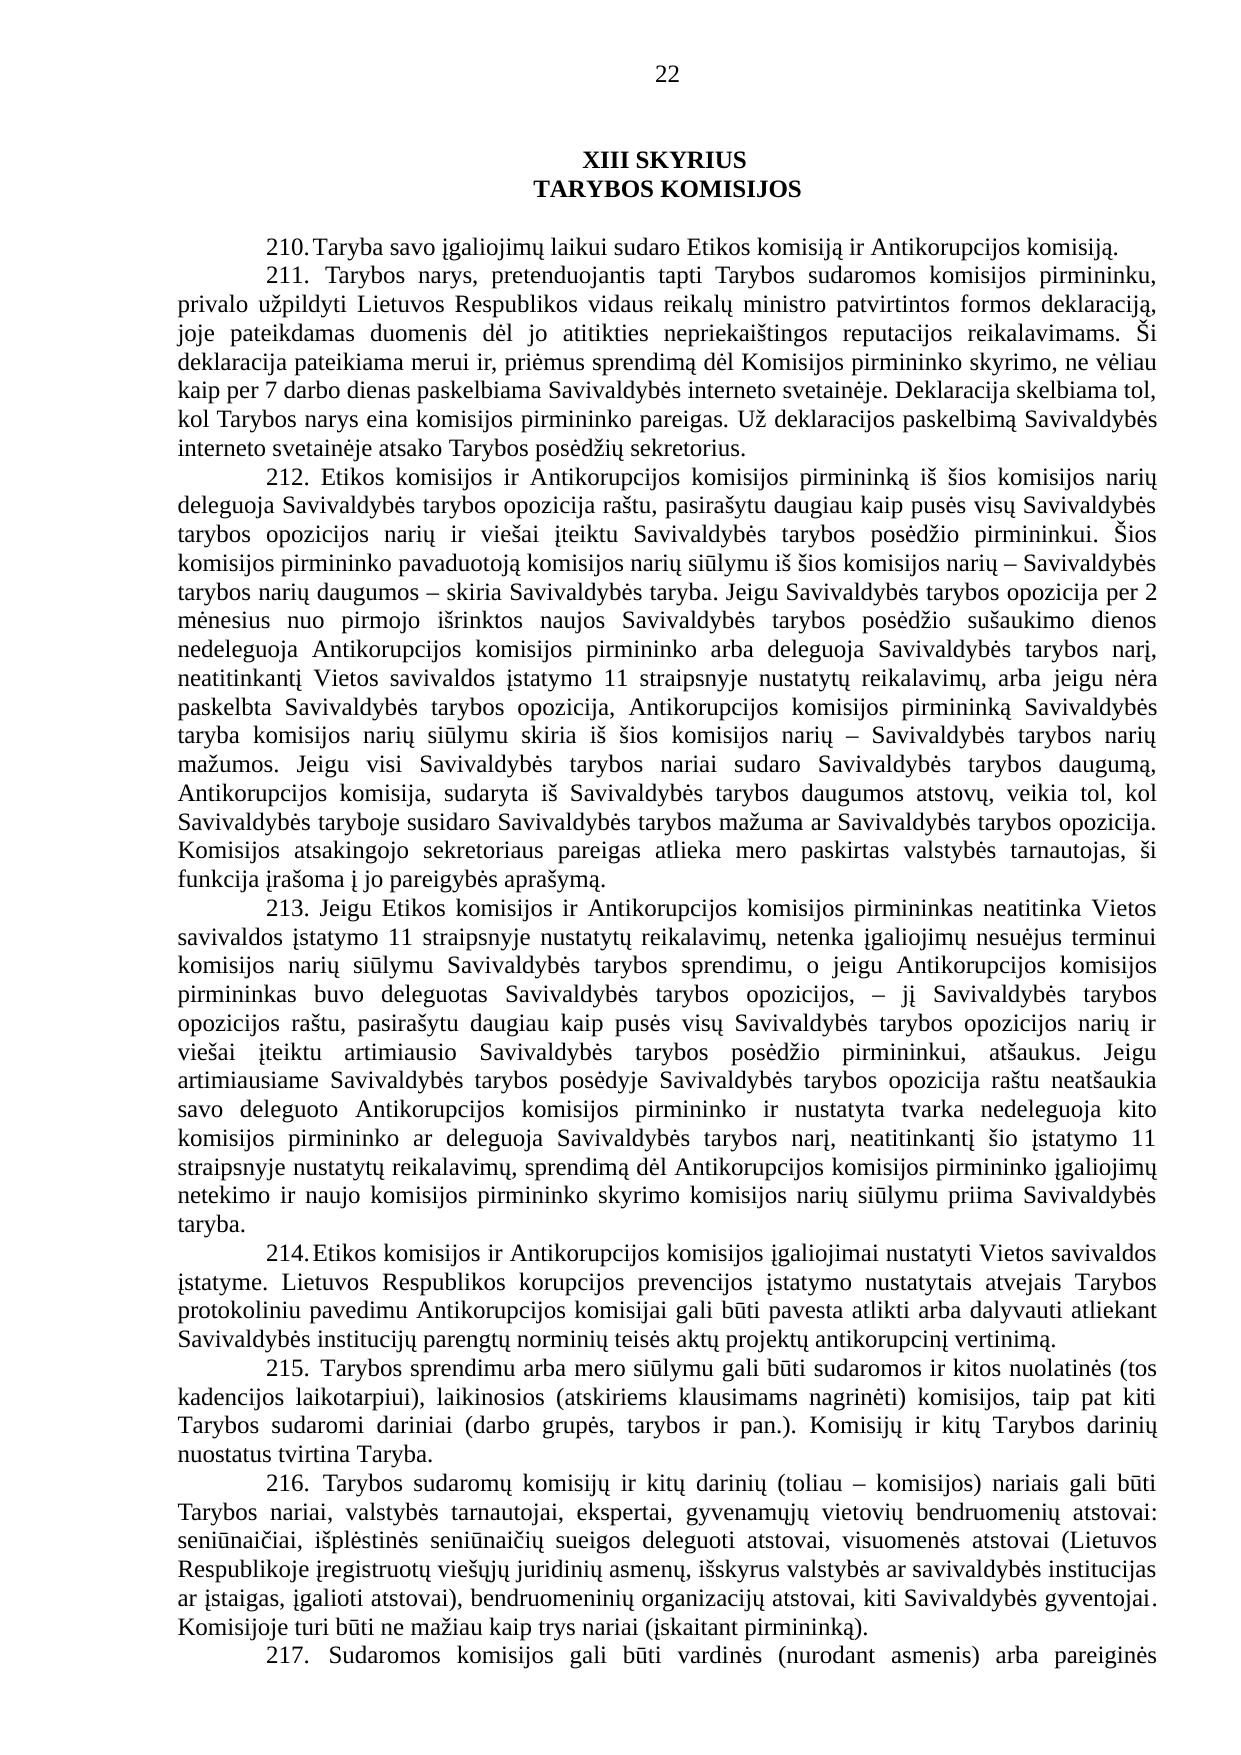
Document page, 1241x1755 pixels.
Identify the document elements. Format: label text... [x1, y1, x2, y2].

text 213. Jeigu Etikos komisijos ir Antikorupcijos komisijos pirmininkas neatitinka Vietos savivaldos įstatymo 11 straipsnyje nustatytų reikalavimų, netenka įgaliojimų nesuėjus terminui komisijos narių siūlymu Savivaldybės tarybos sprendimu, o jeigu Antikorupcijos komisijos pirmininkas buvo deleguotas Savivaldybės tarybos opozicijos, – jį Savivaldybės tarybos opozicijos raštu, pasirašytu daugiau kaip pusės visų Savivaldybės tarybos opozicijos narių ir viešai įteiktu artimiausio Savivaldybės tarybos posėdžio pirmininkui, atšaukus. Jeigu artimiausiame Savivaldybės tarybos posėdyje Savivaldybės tarybos opozicija raštu neatšaukia savo deleguoto Antikorupcijos komisijos pirmininko ir nustatyta tvarka nedeleguoja kito komisijos pirmininko ar deleguoja Savivaldybės tarybos narį, neatitinkantį šio įstatymo 11 straipsnyje nustatytų reikalavimų, sprendimą dėl Antikorupcijos komisijos pirmininko įgaliojimų netekimo ir naujo komisijos pirmininko skyrimo komisijos narių siūlymu priima Savivaldybės taryba. [177, 893, 1158, 1238]
text 214. Etikos komisijos ir Antikorupcijos komisijos įgaliojimai nustatyti Vietos savivaldos įstatyme. Lietuvos Respublikos korupcijos prevencijos įstatymo nustatytais atvejais Tarybos protokoliniu pavedimu Antikorupcijos komisijai gali būti pavesta atlikti arba dalyvauti atliekant Savivaldybės institucijų parengtų norminių teisės aktų projektų antikorupcinį vertinimą. [177, 1238, 1158, 1353]
text 215. Tarybos sprendimu arba mero siūlymu gali būti sudaromos ir kitos nuolatinės (tos kadencijos laikotarpiui), laikinosios (atskiriems klausimams nagrinėti) komisijos, taip pat kiti Tarybos sudaromi dariniai (darbo grupės, tarybos ir pan.). Komisijų ir kitų Tarybos darinių nuostatus tvirtina Taryba. [177, 1353, 1158, 1468]
text XIII SKYRIUS [177, 145, 1158, 174]
text 211. Tarybos narys, pretenduojantis tapti Tarybos sudaromos komisijos pirmininku, privalo užpildyti Lietuvos Respublikos vidaus reikalų ministro patvirtintos formos deklaraciją, joje pateikdamas duomenis dėl jo atitikties nepriekaištingos reputacijos reikalavimams. Ši deklaracija pateikiama merui ir, priėmus sprendimą dėl Komisijos pirmininko skyrimo, ne vėliau kaip per 7 darbo dienas paskelbiama Savivaldybės interneto svetainėje. Deklaracija skelbiama tol, kol Tarybos narys eina komisijos pirmininko pareigas. Už deklaracijos paskelbimą Savivaldybės interneto svetainėje atsako Tarybos posėdžių sekretorius. [177, 260, 1158, 462]
text 216. Tarybos sudaromų komisijų ir kitų darinių (toliau – komisijos) nariais gali būti Tarybos nariai, valstybės tarnautojai, ekspertai, gyvenamųjų vietovių bendruomenių atstovai: seniūnaičiai, išplėstinės seniūnaičių sueigos deleguoti atstovai, visuomenės atstovai (Lietuvos Respublikoje įregistruotų viešųjų juridinių asmenų, išskyrus valstybės ar savivaldybės institucijas ar įstaigas, įgalioti atstovai), bendruomeninių organizacijų atstovai, kiti Savivaldybės gyventojai. Komisijoje turi būti ne mažiau kaip trys nariai (įskaitant pirmininką). [177, 1468, 1158, 1640]
text 210. Taryba savo įgaliojimų laikui sudaro Etikos komisiją ir Antikorupcijos komisiją. [177, 232, 1158, 260]
text 212. Etikos komisijos ir Antikorupcijos komisijos pirmininką iš šios komisijos narių deleguoja Savivaldybės tarybos opozicija raštu, pasirašytu daugiau kaip pusės visų Savivaldybės tarybos opozicijos narių ir viešai įteiktu Savivaldybės tarybos posėdžio pirmininkui. Šios komisijos pirmininko pavaduotoją komisijos narių siūlymu iš šios komisijos narių – Savivaldybės tarybos narių daugumos – skiria Savivaldybės taryba. Jeigu Savivaldybės tarybos opozicija per 2 mėnesius nuo pirmojo išrinktos naujos Savivaldybės tarybos posėdžio sušaukimo dienos nedeleguoja Antikorupcijos komisijos pirmininko arba deleguoja Savivaldybės tarybos narį, neatitinkantį Vietos savivaldos įstatymo 11 straipsnyje nustatytų reikalavimų, arba jeigu nėra paskelbta Savivaldybės tarybos opozicija, Antikorupcijos komisijos pirmininką Savivaldybės taryba komisijos narių siūlymu skiria iš šios komisijos narių – Savivaldybės tarybos narių mažumos. Jeigu visi Savivaldybės tarybos nariai sudaro Savivaldybės tarybos daugumą, Antikorupcijos komisija, sudaryta iš Savivaldybės tarybos daugumos atstovų, veikia tol, kol Savivaldybės taryboje susidaro Savivaldybės tarybos mažuma ar Savivaldybės tarybos opozicija. Komisijos atsakingojo sekretoriaus pareigas atlieka mero paskirtas valstybės tarnautojas, ši funkcija įrašoma į jo pareigybės aprašymą. [177, 462, 1158, 893]
text TARYBOS KOMISIJOS [177, 174, 1158, 203]
text 217. Sudaromos komisijos gali būti vardinės (nurodant asmenis) arba pareiginės [177, 1640, 1158, 1669]
